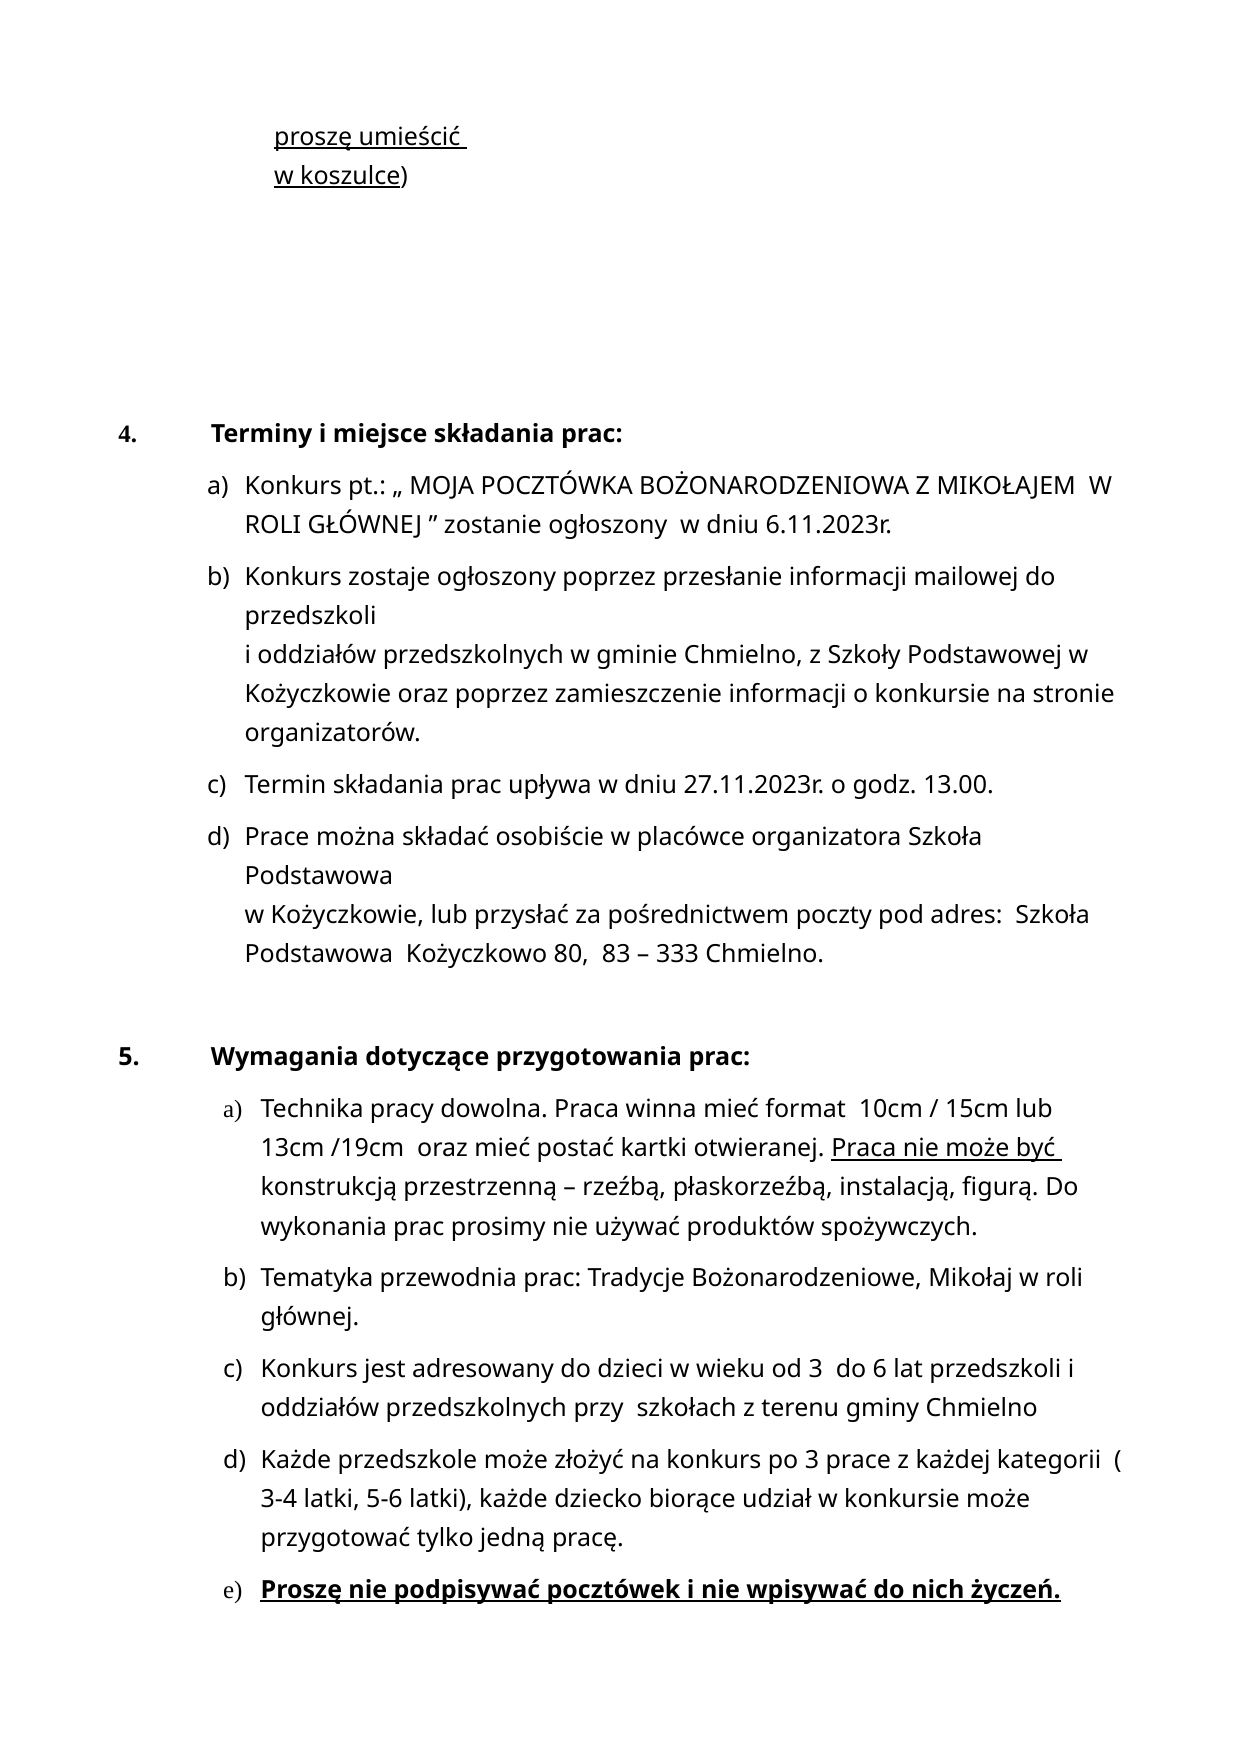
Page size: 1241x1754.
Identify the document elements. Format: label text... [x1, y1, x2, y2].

list Każde przedszkole może złożyć na konkurs po 3 prace z każdej kategorii ( 3-4 latki, 5-6 latki), każde dziecko biorące udział w konkursie może przygotować tylko jedną pracę. [223, 1441, 1123, 1554]
list Konkurs jest adresowany do dzieci w wieku od 3 do 6 lat przedszkoli i oddziałów przedszkolnych przy szkołach z terenu gminy Chmielno [223, 1351, 1123, 1424]
list Prace można składać osobiście w placówce organizatora Szkoła Podstawowa w Kożyczkowie, lub przysłać za pośrednictwem poczty pod adres: Szkoła Podstawowa Kożyczkowo 80, 83 – 333 Chmielno. [207, 818, 1123, 970]
list Terminy i miejsce składania prac: [118, 416, 1123, 450]
list Technika pracy dowolna. Praca winna mieć format 10cm / 15cm lub 13cm /19cm oraz mieć postać kartki otwieranej. Praca nie może być konstrukcją przestrzenną – rzeźbą, płaskorzeźbą, instalacją, figurą. Do wykonania prac prosimy nie używać produktów spożywczych. [223, 1091, 1123, 1242]
list Tematyka przewodnia prac: Tradycje Bożonarodzeniowe, Mikołaj w roli głównej. [223, 1260, 1123, 1333]
list proszę umieścić w koszulce) [236, 118, 1123, 191]
list Termin składania prac upływa w dniu 27.11.2023r. o godz. 13.00. [207, 766, 1123, 801]
list Konkurs pt.: „ MOJA POCZTÓWKA BOŻONARODZENIOWA Z MIKOŁAJEM W ROLI GŁÓWNEJ ” zostanie ogłoszony w dniu 6.11.2023r. [207, 467, 1123, 541]
list Wymagania dotyczące przygotowania prac: [118, 1039, 1123, 1073]
list Proszę nie podpisywać pocztówek i nie wpisywać do nich życzeń. [223, 1571, 1123, 1606]
list Konkurs zostaje ogłoszony poprzez przesłanie informacji mailowej do przedszkoli i oddziałów przedszkolnych w gminie Chmielno, z Szkoły Podstawowej w Kożyczkowie oraz poprzez zamieszczenie informacji o konkursie na stronie organizatorów. [207, 558, 1123, 749]
